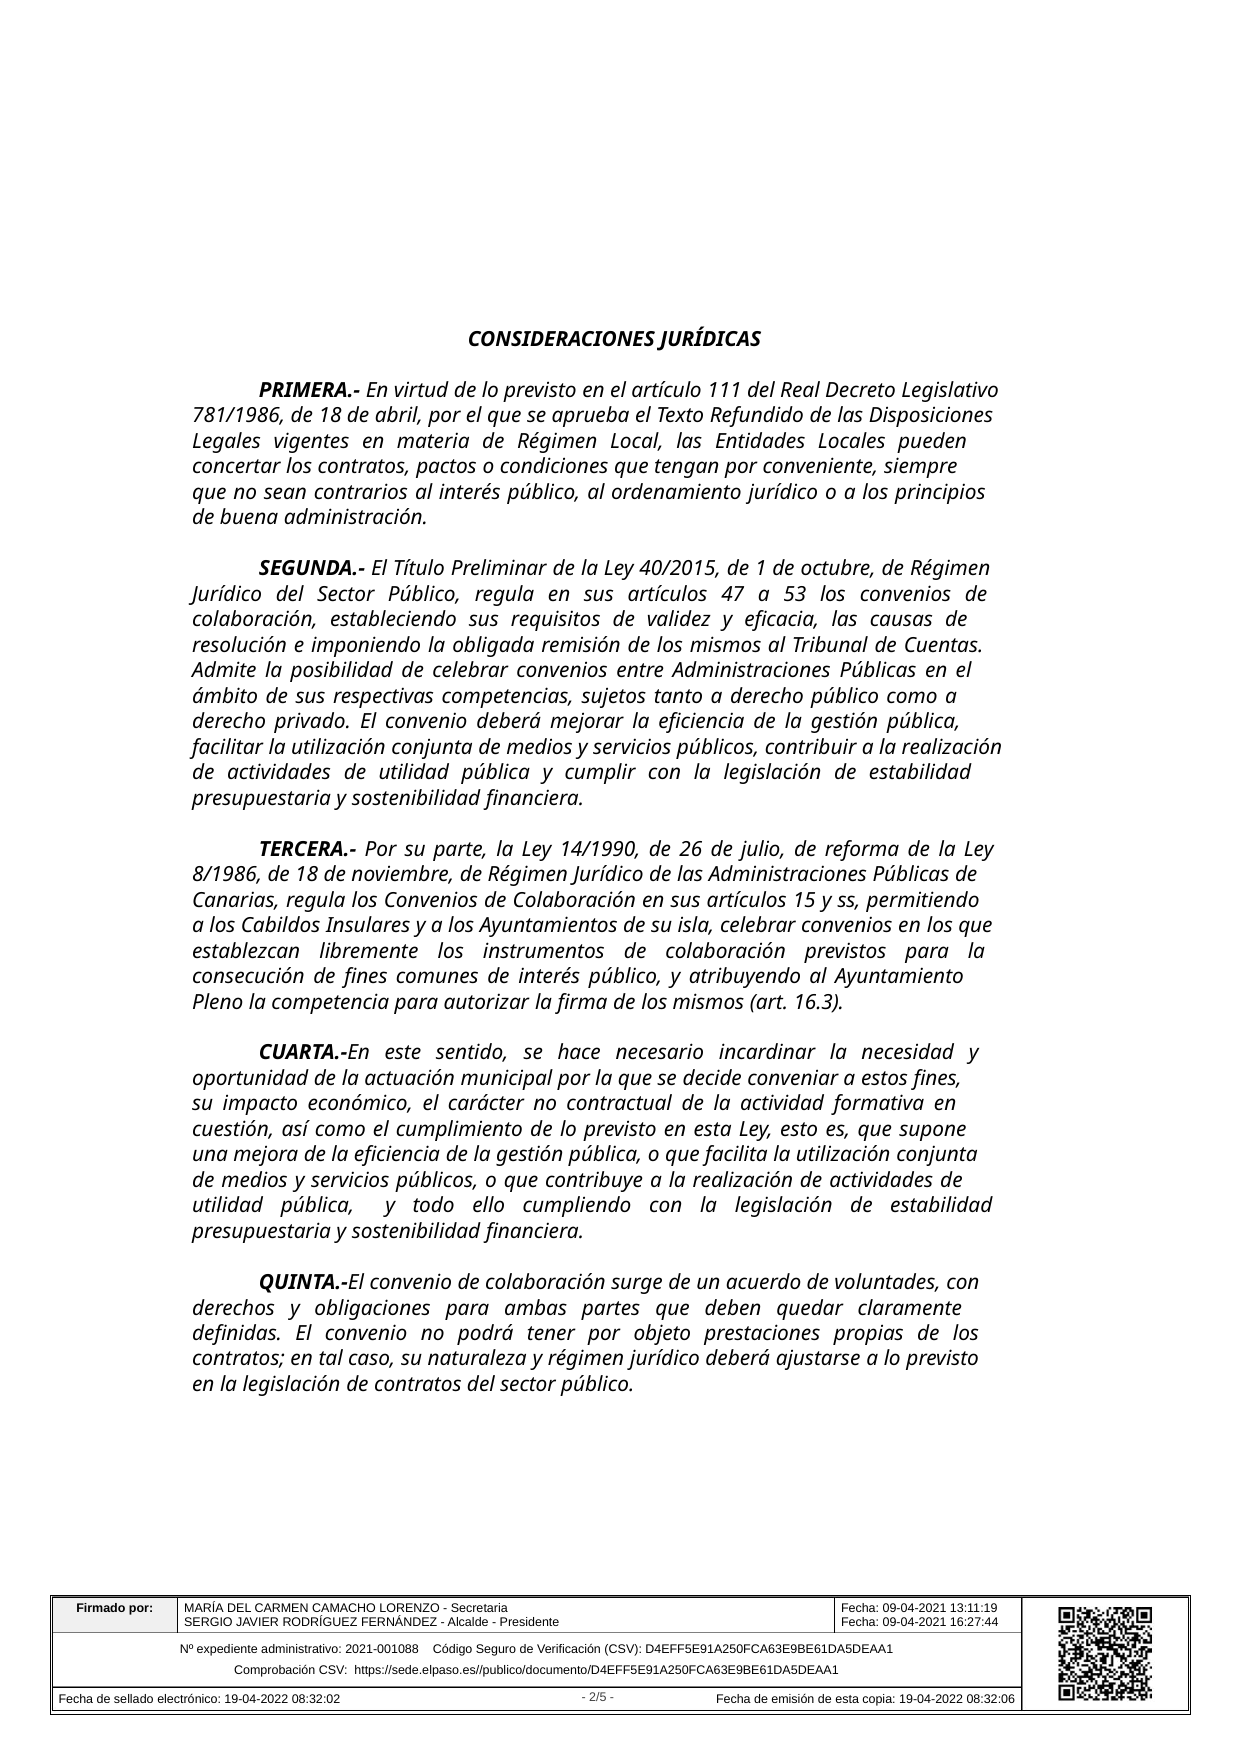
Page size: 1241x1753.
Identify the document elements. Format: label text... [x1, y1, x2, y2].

text contratos; en tal caso, su naturaleza y régimen jurídico deberá ajustarse a lo previsto [192, 1346, 1074, 1371]
text de medios y servicios públicos, o que contribuye a la realización de actividades de [192, 1168, 1074, 1192]
text colaboración, estableciendo sus requisitos de validez y eficacia, las causas de [192, 607, 1074, 632]
text CONSIDERACIONES JURÍDICAS [468, 326, 798, 351]
text a los Cabildos Insulares y a los Ayuntamientos de su isla, celebrar convenios en los que [192, 913, 1074, 938]
text 781/1986, de 18 de abril, por el que se aprueba el Texto Refundido de las Disposiciones [192, 403, 1073, 428]
text Fecha de emisión de esta copia: 19-04-2022 08:32:06 [716, 1692, 1040, 1706]
text una mejora de la eficiencia de la gestión pública, o que facilita la utilización conjunta [192, 1142, 1074, 1167]
text Admite la posibilidad de celebrar convenios entre Administraciones Públicas en el [192, 658, 1074, 683]
text resolución e imponiendo la obligada remisión de los mismos al Tribunal de Cuentas. [192, 632, 1074, 657]
text ámbito de sus respectivas competencias, sujetos tanto a derecho público como a [192, 683, 1074, 708]
text que no sean contrarios al interés público, al ordenamiento jurídico o a los principios [192, 479, 1074, 504]
text Firmado por: [76, 1601, 172, 1615]
text derecho privado. El convenio deberá mejorar la eficiencia de la gestión pública, [192, 709, 1074, 734]
text CUARTA.-En este sentido, se hace necesario incardinar la necesidad y [259, 1039, 1074, 1065]
text presupuestaria y sostenibilidad financiera. [192, 785, 1074, 810]
text cuestión, así como el cumplimiento de lo previsto en esta Ley, esto es, que supone [192, 1117, 1074, 1141]
text facilitar la utilización conjunta de medios y servicios públicos, contribuir a la realización [192, 734, 1074, 759]
text presupuestaria y sostenibilidad financiera. [192, 1218, 638, 1243]
text Pleno la competencia para autorizar la firma de los mismos (art. 16.3). [192, 989, 1074, 1014]
text en la legislación de contratos del sector público. [192, 1371, 1074, 1396]
text de actividades de utilidad pública y cumplir con la legislación de estabilidad [192, 760, 1074, 784]
text Canarias, regula los Convenios de Colaboración en sus artículos 15 y ss, permitiendo [192, 887, 1074, 912]
text QUINTA.-El convenio de colaboración surge de un acuerdo de voluntades, con [259, 1269, 1074, 1294]
text 8/1986, de 18 de noviembre, de Régimen Jurídico de las Administraciones Públicas de [192, 862, 1073, 886]
text Comprobación CSV: https://sede.elpaso.es//publico/documento/D4EFF5E91A250FCA63E9BE61DA5DEAA1 [234, 1663, 919, 1677]
text y todo ello cumpliendo con la legislación de estabilidad [385, 1193, 1074, 1218]
text Fecha: 09-04-2021 16:27:44 [841, 1615, 1022, 1629]
text PRIMERA.- En virtud de lo previsto en el artículo 111 del Real Decreto Legislativo [259, 377, 1074, 402]
text consecución de fines comunes de interés público, y atribuyendo al Ayuntamiento [192, 964, 1074, 989]
text definidas. El convenio no podrá tener por objeto prestaciones propias de los [192, 1320, 1074, 1345]
picture [51, 1596, 1190, 1714]
text Jurídico del Sector Público, regula en sus artículos 47 a 53 los convenios de [192, 581, 1074, 606]
text oportunidad de la actuación municipal por la que se decide conveniar a estos fines, [192, 1066, 1074, 1090]
text Legales vigentes en materia de Régimen Local, las Entidades Locales pueden [192, 428, 1074, 453]
text derechos y obligaciones para ambas partes que deben quedar claramente [192, 1295, 1074, 1320]
text de buena administración. [192, 505, 1074, 529]
text su impacto económico, el carácter no contractual de la actividad formativa en [192, 1091, 1074, 1116]
text SERGIO JAVIER RODRÍGUEZ FERNÁNDEZ - Alcalde - Presidente [184, 1615, 586, 1629]
text TERCERA.- Por su parte, la Ley 14/1990, de 26 de julio, de reforma de la Ley [259, 836, 1074, 861]
text Fecha de sellado electrónico: 19-04-2022 08:32:02 [58, 1692, 365, 1706]
text MARÍA DEL CARMEN CAMACHO LORENZO - Secretaria [184, 1601, 586, 1615]
text concertar los contratos, pactos o condiciones que tengan por conveniente, siempre [192, 454, 1074, 479]
text establezcan libremente los instrumentos de colaboración previstos para la [192, 938, 1074, 963]
text Fecha: 09-04-2021 13:11:19 [841, 1601, 1022, 1615]
text - 2/5 - [581, 1691, 633, 1705]
text Nº expediente administrativo: 2021-001088 Código Seguro de Verificación (CSV): D4EFF5E91A250FCA63E9BE61DA5DEAA1 [179, 1642, 919, 1656]
text utilidad pública, [192, 1193, 385, 1218]
text SEGUNDA.- El Título Preliminar de la Ley 40/2015, de 1 de octubre, de Régimen [259, 555, 1074, 581]
